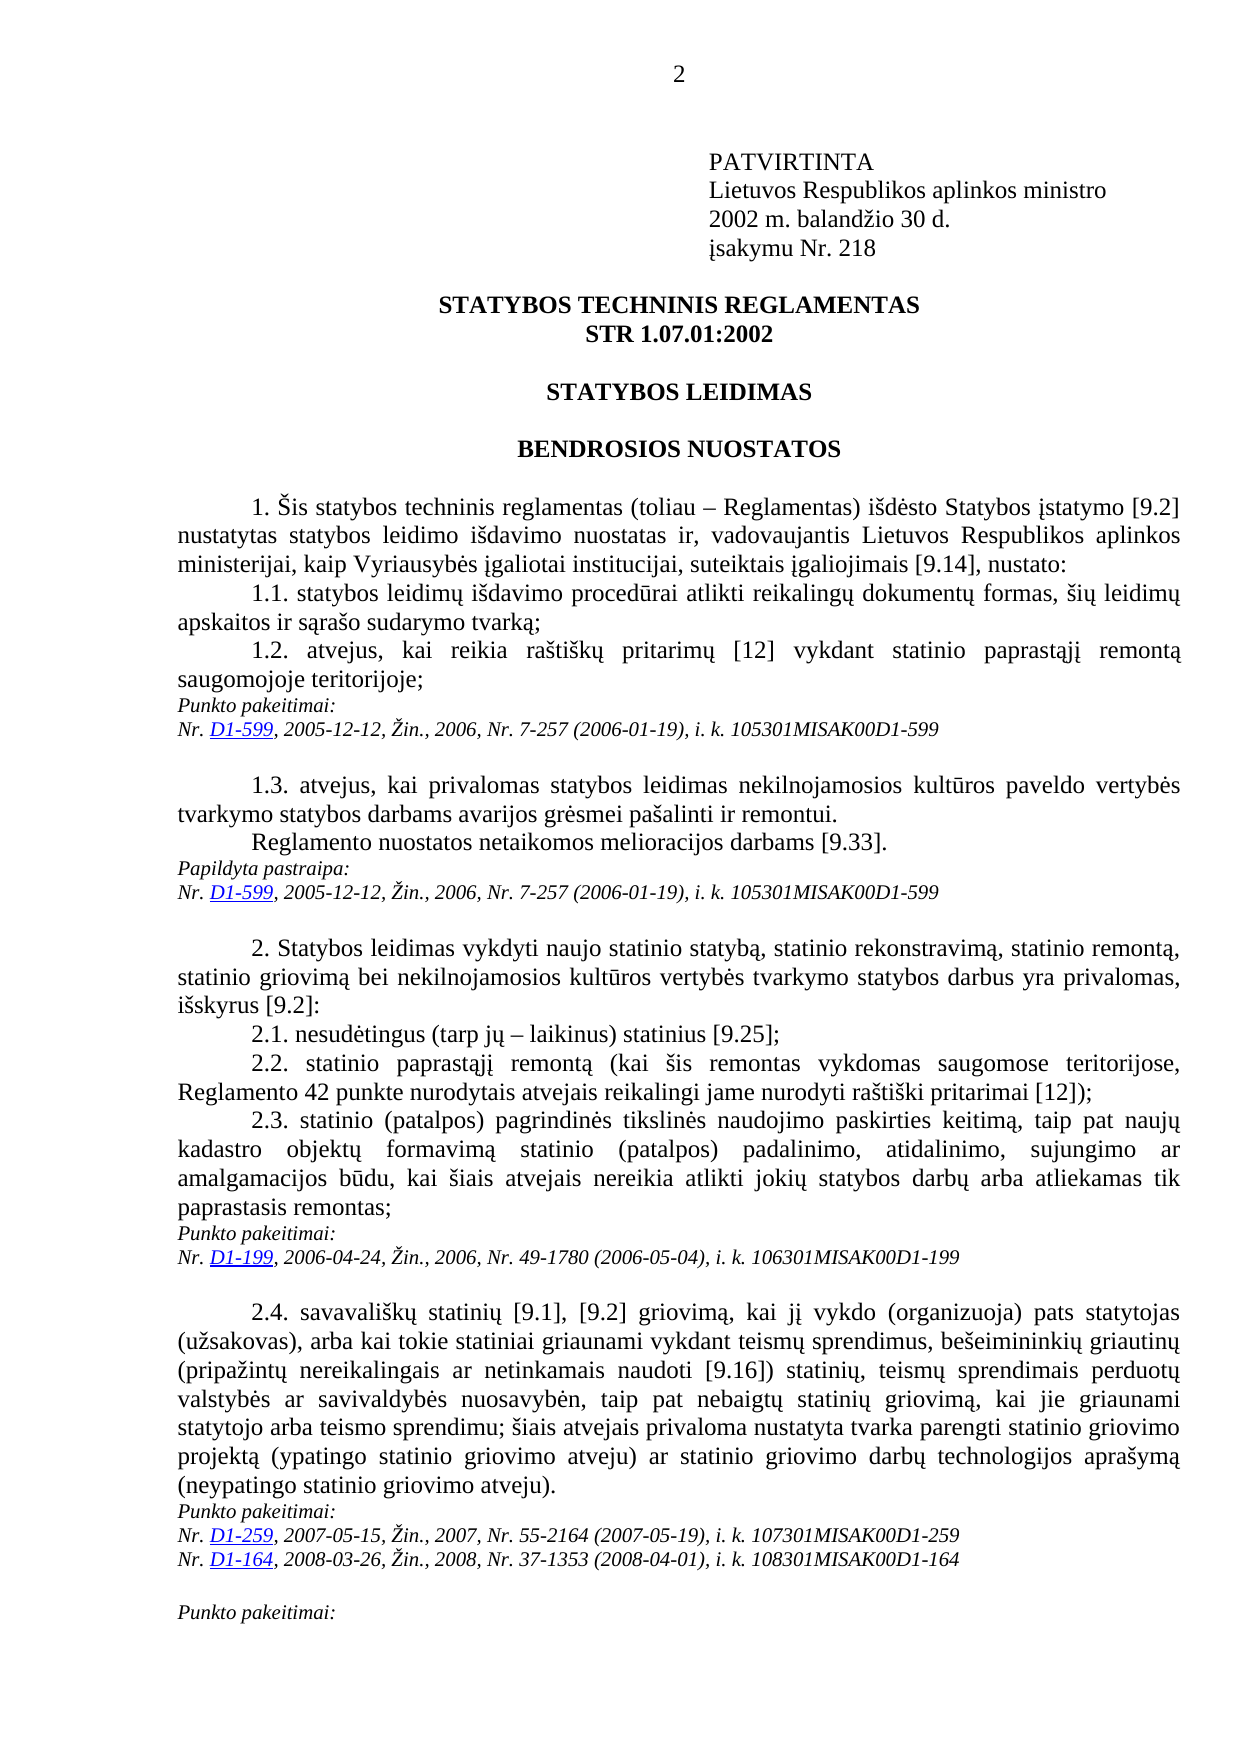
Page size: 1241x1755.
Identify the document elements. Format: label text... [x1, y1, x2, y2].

text statybos leidimas [177, 377, 1181, 406]
text STATYBOS TECHNINIS REGLAMENTAS [177, 291, 1181, 319]
text 2.4. savavališkų statinių [9.1], [9.2] griovimą, kai jį vykdo (organizuoja) pats statytojas (užsakovas), arba kai tokie statiniai griaunami vykdant teismų sprendimus, bešeimininkių griautinų (pripažintų nereikalingais ar netinkamais naudoti [9.16]) statinių, teismų sprendimais perduotų valstybės ar savivaldybės nuosavybėn, taip pat nebaigtų statinių griovimą, kai jie griaunami statytojo arba teismo sprendimu; šiais atvejais privaloma nustatyta tvarka parengti statinio griovimo projektą (ypatingo statinio griovimo atveju) ar statinio griovimo darbų technologijos aprašymą (neypatingo statinio griovimo atveju). [177, 1297, 1181, 1499]
text Nr. D1-599, 2005-12-12, Žin., 2006, Nr. 7-257 (2006-01-19), i. k. 105301MISAK00D1-599 [177, 880, 1181, 904]
text 2.3. statinio (patalpos) pagrindinės tikslinės naudojimo paskirties keitimą, taip pat naujų kadastro objektų formavimą statinio (patalpos) padalinimo, atidalinimo, sujungimo ar amalgamacijos būdu, kai šiais atvejais nereikia atlikti jokių statybos darbų arba atliekamas tik paprastasis remontas; [177, 1106, 1181, 1221]
text 2.2. statinio paprastąjį remontą (kai šis remontas vykdomas saugomose teritorijose, Reglamento 42 punkte nurodytais atvejais reikalingi jame nurodyti raštiški pritarimai [12]); [177, 1048, 1181, 1106]
text Punkto pakeitimai: [177, 693, 1181, 717]
text 2.1. nesudėtingus (tarp jų – laikinus) statinius [9.25]; [177, 1019, 1181, 1048]
text Nr. D1-199, 2006-04-24, Žin., 2006, Nr. 49-1780 (2006-05-04), i. k. 106301MISAK00D1-199 [177, 1245, 1181, 1269]
text Nr. D1-259, 2007-05-15, Žin., 2007, Nr. 55-2164 (2007-05-19), i. k. 107301MISAK00D1-259 [177, 1523, 1181, 1547]
text 2002 m. balandžio 30 d. [177, 204, 1181, 233]
text 1. Šis statybos techninis reglamentas (toliau – Reglamentas) išdėsto Statybos įstatymo [9.2] nustatytas statybos leidimo išdavimo nuostatas ir, vadovaujantis Lietuvos Respublikos aplinkos ministerijai, kaip Vyriausybės įgaliotai institucijai, suteiktais įgaliojimais [9.14], nustato: [177, 492, 1181, 578]
text Nr. D1-164, 2008-03-26, Žin., 2008, Nr. 37-1353 (2008-04-01), i. k. 108301MISAK00D1-164 [177, 1547, 1181, 1571]
text Reglamento nuostatos netaikomos melioracijos darbams [9.33]. [177, 827, 1181, 856]
text Lietuvos Respublikos aplinkos ministro [177, 176, 1181, 204]
text Punkto pakeitimai: [177, 1499, 1181, 1523]
text 1.2. atvejus, kai reikia raštiškų pritarimų [12] vykdant statinio paprastąjį remontą saugomojoje teritorijoje; [177, 636, 1181, 693]
text Nr. D1-599, 2005-12-12, Žin., 2006, Nr. 7-257 (2006-01-19), i. k. 105301MISAK00D1-599 [177, 717, 1181, 741]
text 2. Statybos leidimas vykdyti naujo statinio statybą, statinio rekonstravimą, statinio remontą, statinio griovimą bei nekilnojamosios kultūros vertybės tvarkymo statybos darbus yra privalomas, išskyrus [9.2]: [177, 933, 1181, 1019]
text Punkto pakeitimai: [177, 1221, 1181, 1245]
text 1.1. statybos leidimų išdavimo procedūrai atlikti reikalingų dokumentų formas, šių leidimų apskaitos ir sąrašo sudarymo tvarką; [177, 578, 1181, 636]
text BENDROSIOS NUOSTATOS [177, 434, 1181, 463]
text 1.3. atvejus, kai privalomas statybos leidimas nekilnojamosios kultūros paveldo vertybės tvarkymo statybos darbams avarijos grėsmei pašalinti ir remontui. [177, 770, 1181, 827]
text Papildyta pastraipa: [177, 856, 1181, 880]
text įsakymu Nr. 218 [177, 233, 1181, 262]
text Punkto pakeitimai: [177, 1600, 1181, 1624]
text STR 1.07.01:2002 [177, 319, 1181, 348]
text PATVIRTINTA [177, 147, 1181, 176]
